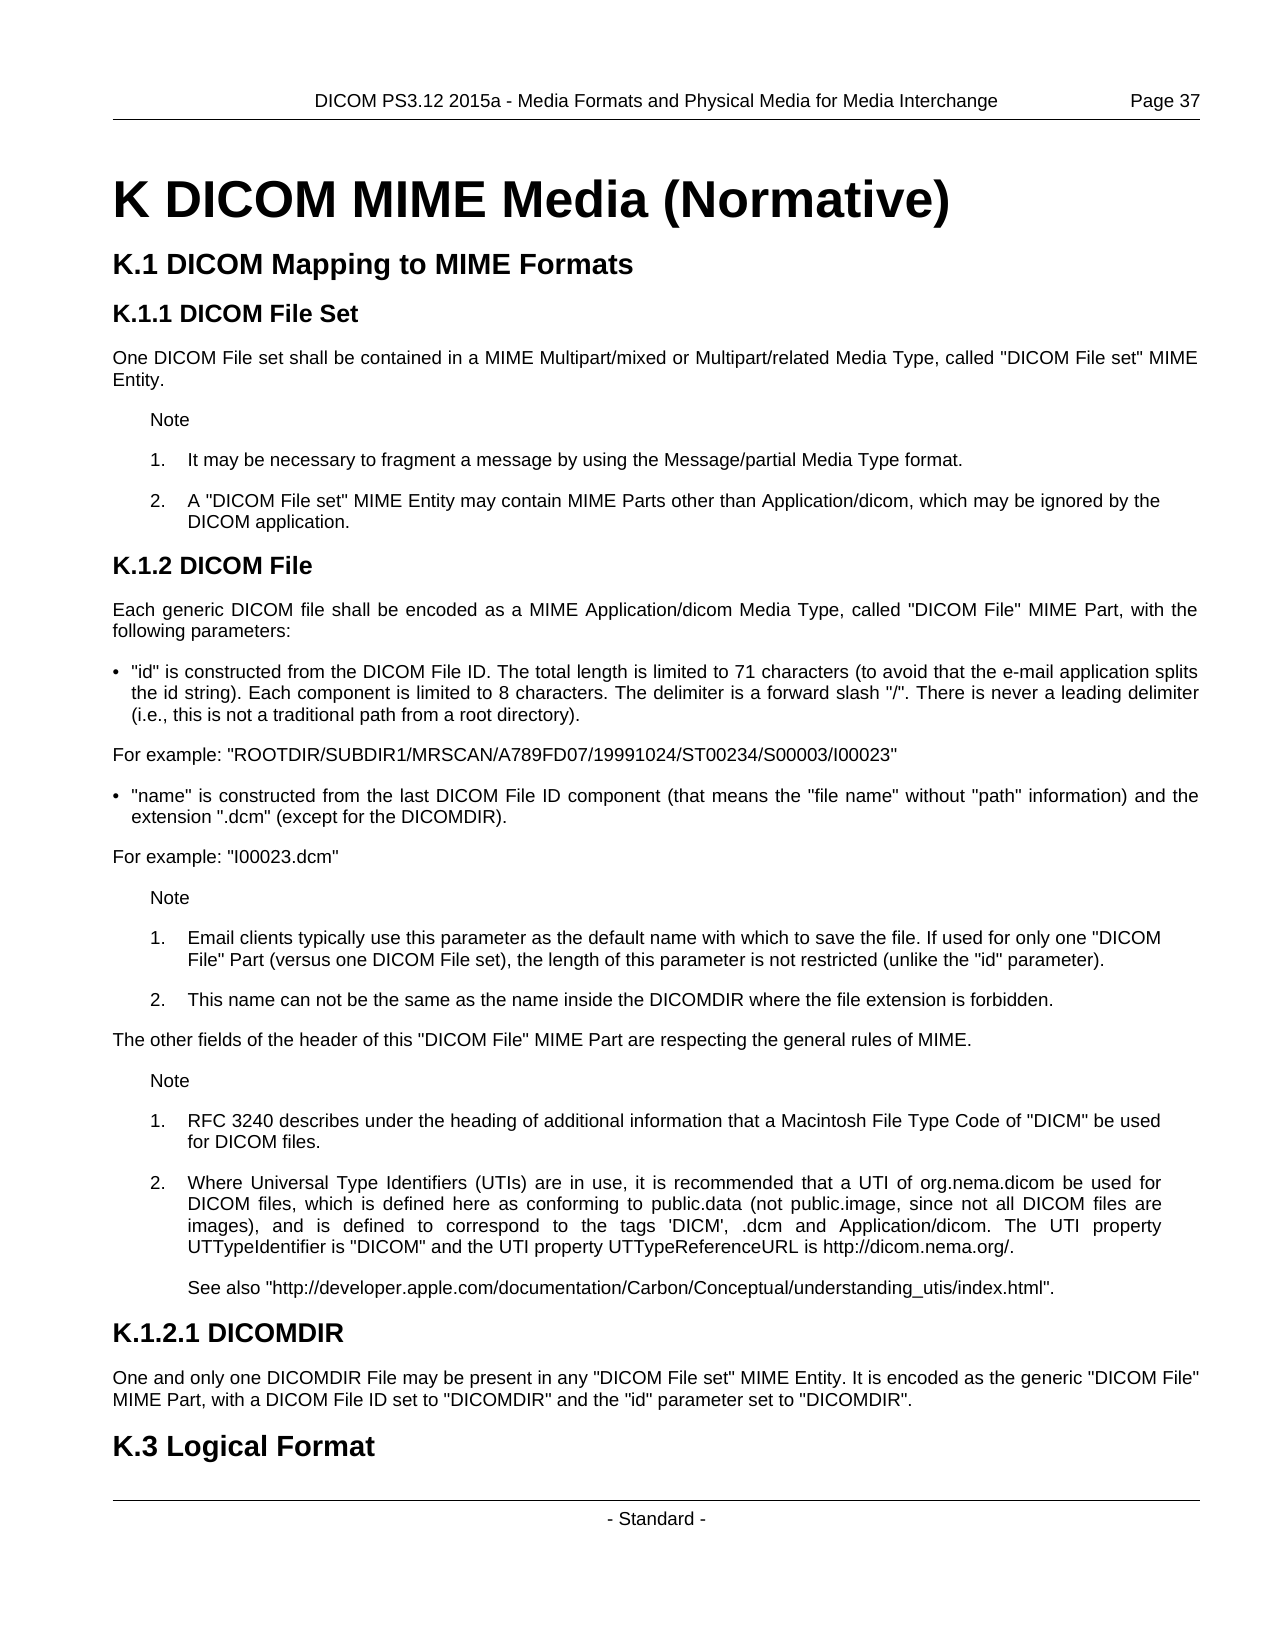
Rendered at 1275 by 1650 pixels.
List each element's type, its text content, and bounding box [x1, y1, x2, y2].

text One and only one DICOMDIR File may be present in any "DICOM File set" MIME Entity. It is encoded as the generic "DICOM File" MIME Part, with a DICOM File ID set to "DICOMDIR" and the "id" parameter set to "DICOMDIR". [112, 1367, 1200, 1410]
list "id" is constructed from the DICOM File ID. The total length is limited to 71 characters (to avoid that the e-mail application splits the id string). Each component is limited to 8 characters. The delimiter is a forward slash "/". There is never a leading delimiter (i.e., this is not a traditional path from a root directory). [112, 661, 1200, 725]
text K.1 DICOM Mapping to MIME Formats [112, 247, 1200, 281]
text K DICOM MIME Media (Normative) [112, 169, 1200, 228]
list RFC 3240 describes under the heading of additional information that a Macintosh File Type Code of "DICM" be used for DICOM files. [150, 1110, 1162, 1153]
text K.3 Logical Format [112, 1429, 1200, 1462]
text For example: "ROOTDIR/SUBDIR1/MRSCAN/A789FD07/19991024/ST00234/S00003/I00023" [112, 744, 1200, 766]
text Each generic DICOM file shall be encoded as a MIME Application/dicom Media Type, called "DICOM File" MIME Part, with the following parameters: [112, 599, 1200, 642]
list A "DICOM File set" MIME Entity may contain MIME Parts other than Application/dicom, which may be ignored by the DICOM application. [150, 489, 1162, 532]
list Email clients typically use this parameter as the default name with which to save the file. If used for only one "DICOM File" Part (versus one DICOM File set), the length of this parameter is not restricted (unlike the "id" parameter). [150, 927, 1162, 970]
text The other fields of the header of this "DICOM File" MIME Part are respecting the general rules of MIME. [112, 1029, 1200, 1051]
text Note [150, 1069, 1162, 1091]
text Note [150, 887, 1162, 908]
text For example: "I00023.dcm" [112, 846, 1200, 868]
list Where Universal Type Identifiers (UTIs) are in use, it is recommended that a UTI of org.nema.dicom be used for DICOM files, which is defined here as conforming to public.data (not public.image, since not all DICOM files are images), and is defined to correspond to the tags 'DICM', .dcm and Application/dicom. The UTI property UTTypeIdentifier is "DICOM" and the UTI property UTTypeReferenceURL is http://dicom.nema.org/. [150, 1172, 1162, 1258]
text One DICOM File set shall be contained in a MIME Multipart/mixed or Multipart/related Media Type, called "DICOM File set" MIME Entity. [112, 347, 1200, 390]
list It may be necessary to fragment a message by using the Message/partial Media Type format. [150, 449, 1162, 471]
text K.1.1 DICOM File Set [112, 299, 1200, 328]
list This name can not be the same as the name inside the DICOMDIR where the file extension is forbidden. [150, 989, 1162, 1010]
text K.1.2 DICOM File [112, 551, 1200, 580]
list See also "http://developer.apple.com/documentation/Carbon/Conceptual/understanding_utis/index.html". [150, 1277, 1162, 1298]
text Note [150, 409, 1162, 430]
list "name" is constructed from the last DICOM File ID component (that means the "file name" without "path" information) and the extension ".dcm" (except for the DICOMDIR). [112, 784, 1200, 827]
text K.1.2.1 DICOMDIR [112, 1317, 1200, 1348]
